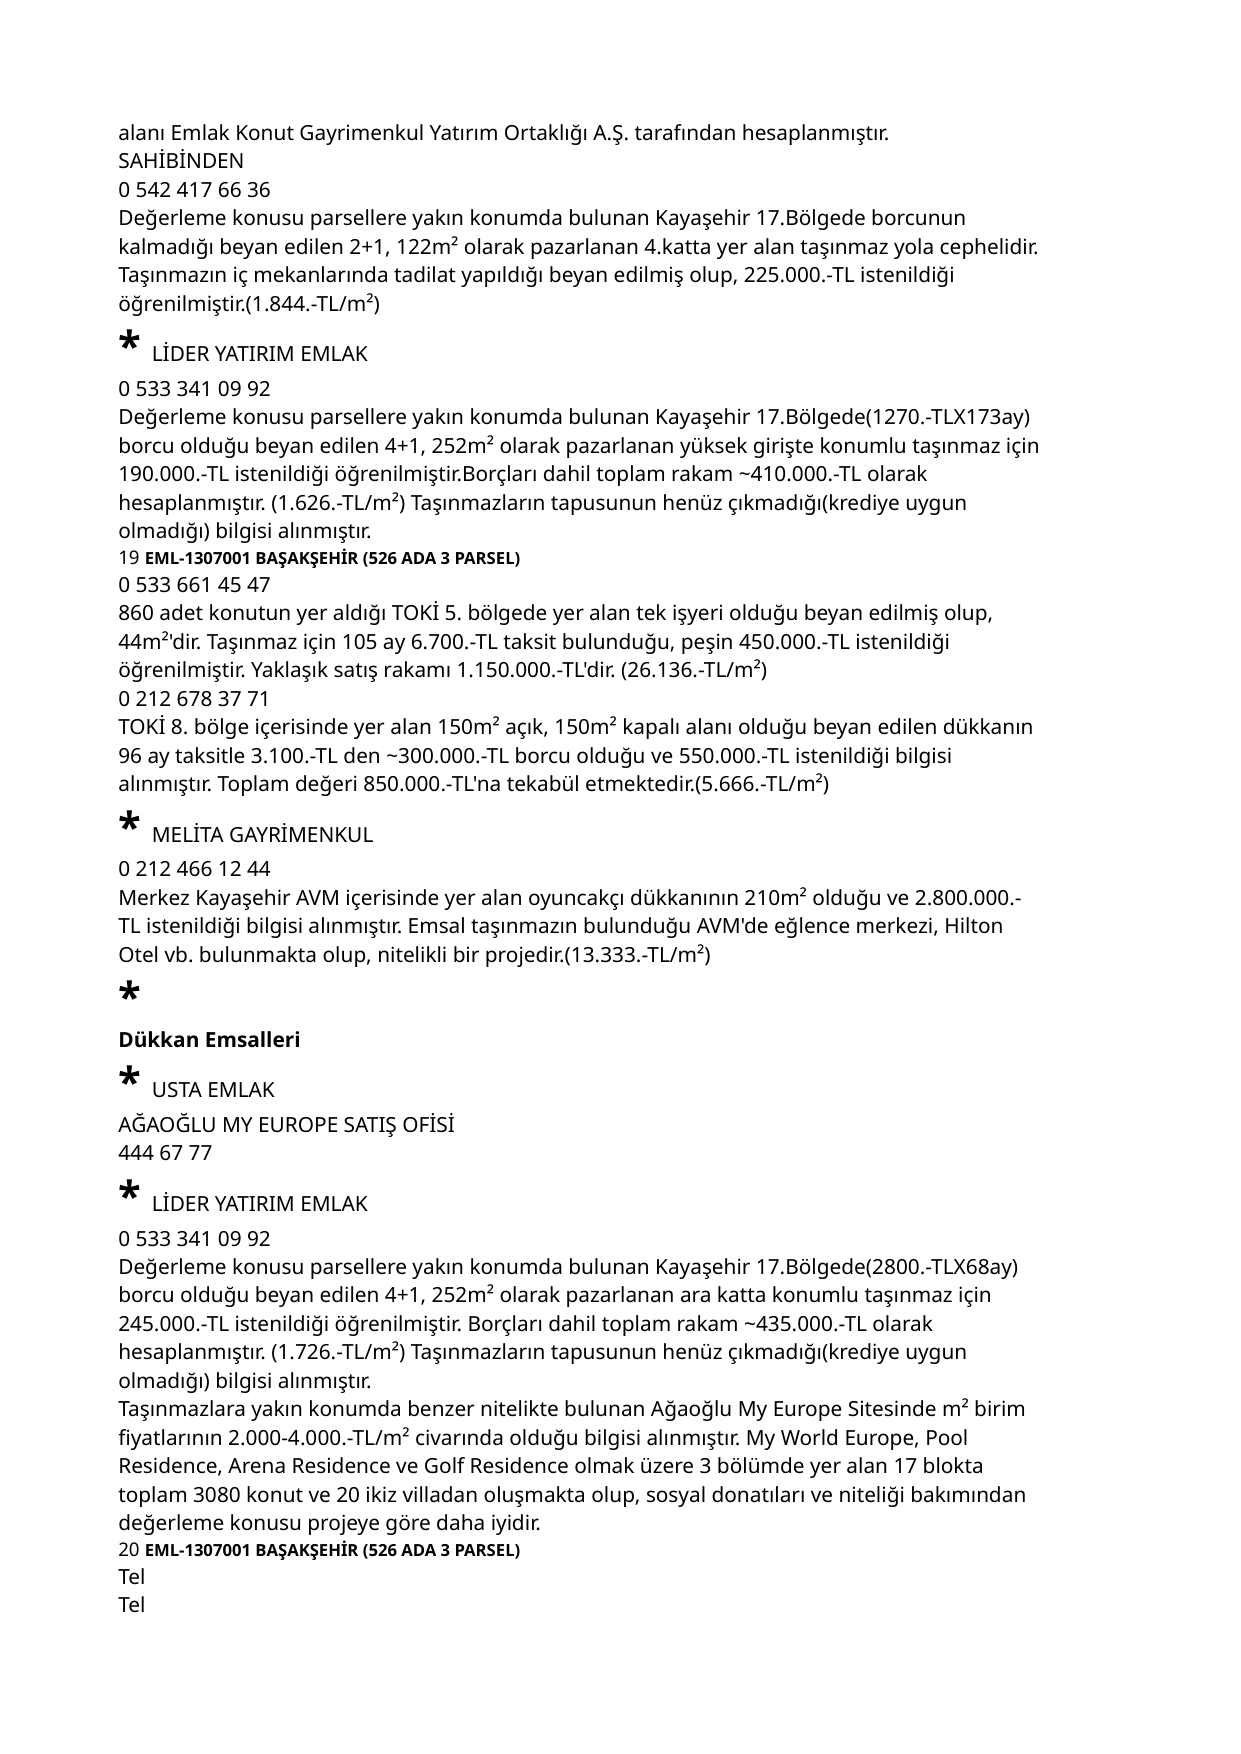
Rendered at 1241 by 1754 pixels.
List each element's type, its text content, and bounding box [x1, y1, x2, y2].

text 0 533 661 45 47 [118, 570, 1122, 598]
text Dükkan Emsalleri [118, 1025, 1122, 1053]
text Otel vb. bulunmakta olup, nitelikli bir projedir.(13.333.-TL/m²) [118, 940, 1122, 968]
text alanı Emlak Konut Gayrimenkul Yatırım Ortaklığı A.Ş. tarafından hesaplanmıştır. [118, 118, 1122, 147]
text alınmıştır. Toplam değeri 850.000.-TL'na tekabül etmektedir.(5.666.-TL/m²) [118, 769, 1122, 798]
text 44m²'dir. Taşınmaz için 105 ay 6.700.-TL taksit bulunduğu, peşin 450.000.-TL istenildiği [118, 627, 1122, 655]
text Taşınmazlara yakın konumda benzer nitelikte bulunan Ağaoğlu My Europe Sitesinde m² birim [118, 1394, 1122, 1423]
text TOKİ 8. bölge içerisinde yer alan 150m² açık, 150m² kapalı alanı olduğu beyan edilen dükkanın [118, 712, 1122, 741]
text toplam 3080 konut ve 20 ikiz villadan oluşmakta olup, sosyal donatıları ve niteliği bakımından [118, 1480, 1122, 1508]
text Merkez Kayaşehir AVM içerisinde yer alan oyuncakçı dükkanının 210m² olduğu ve 2.800.000.- [118, 883, 1122, 911]
text 245.000.-TL istenildiği öğrenilmiştir. Borçları dahil toplam rakam ~435.000.-TL olarak [118, 1309, 1122, 1337]
text * USTA EMLAK [118, 1053, 1122, 1110]
text 0 542 417 66 36 [118, 175, 1122, 203]
text Tel [118, 1591, 1122, 1619]
text 0 533 341 09 92 [118, 374, 1122, 402]
text kalmadığı beyan edilen 2+1, 122m² olarak pazarlanan 4.katta yer alan taşınmaz yola cephelidir. [118, 232, 1122, 260]
text değerleme konusu projeye göre daha iyidir. [118, 1508, 1122, 1537]
text 444 67 77 [118, 1138, 1122, 1167]
text * MELİTA GAYRİMENKUL [118, 798, 1122, 854]
text borcu olduğu beyan edilen 4+1, 252m² olarak pazarlanan yüksek girişte konumlu taşınmaz için [118, 431, 1122, 459]
text borcu olduğu beyan edilen 4+1, 252m² olarak pazarlanan ara katta konumlu taşınmaz için [118, 1281, 1122, 1309]
text 190.000.-TL istenildiği öğrenilmiştir.Borçları dahil toplam rakam ~410.000.-TL olarak [118, 459, 1122, 488]
text 96 ay taksitle 3.100.-TL den ~300.000.-TL borcu olduğu ve 550.000.-TL istenildiği bilgisi [118, 741, 1122, 769]
text Değerleme konusu parsellere yakın konumda bulunan Kayaşehir 17.Bölgede borcunun [118, 203, 1122, 232]
text öğrenilmiştir.(1.844.-TL/m²) [118, 289, 1122, 317]
text Değerleme konusu parsellere yakın konumda bulunan Kayaşehir 17.Bölgede(2800.-TLX68ay) [118, 1252, 1122, 1281]
text TL istenildiği bilgisi alınmıştır. Emsal taşınmazın bulunduğu AVM'de eğlence merkezi, Hilton [118, 911, 1122, 940]
text fiyatlarının 2.000-4.000.-TL/m² civarında olduğu bilgisi alınmıştır. My World Europe, Pool [118, 1423, 1122, 1451]
text 0 212 466 12 44 [118, 854, 1122, 883]
text Residence, Arena Residence ve Golf Residence olmak üzere 3 bölümde yer alan 17 blokta [118, 1451, 1122, 1480]
text hesaplanmıştır. (1.726.-TL/m²) Taşınmazların tapusunun henüz çıkmadığı(krediye uygun [118, 1337, 1122, 1366]
text * LİDER YATIRIM EMLAK [118, 317, 1122, 374]
text olmadığı) bilgisi alınmıştır. [118, 516, 1122, 544]
text Tel [118, 1562, 1122, 1591]
text * LİDER YATIRIM EMLAK [118, 1167, 1122, 1224]
text 20 EML-1307001 BAŞAKŞEHİR (526 ADA 3 PARSEL) [118, 1537, 1122, 1562]
text AĞAOĞLU MY EUROPE SATIŞ OFİSİ [118, 1110, 1122, 1138]
text SAHİBİNDEN [118, 147, 1122, 175]
text 19 EML-1307001 BAŞAKŞEHİR (526 ADA 3 PARSEL) [118, 544, 1122, 570]
text hesaplanmıştır. (1.626.-TL/m²) Taşınmazların tapusunun henüz çıkmadığı(krediye uygun [118, 488, 1122, 516]
text olmadığı) bilgisi alınmıştır. [118, 1366, 1122, 1394]
text 0 212 678 37 71 [118, 684, 1122, 712]
text 860 adet konutun yer aldığı TOKİ 5. bölgede yer alan tek işyeri olduğu beyan edilmiş olup, [118, 598, 1122, 627]
text 0 533 341 09 92 [118, 1224, 1122, 1252]
text Taşınmazın iç mekanlarında tadilat yapıldığı beyan edilmiş olup, 225.000.-TL istenildiği [118, 260, 1122, 289]
text Değerleme konusu parsellere yakın konumda bulunan Kayaşehir 17.Bölgede(1270.-TLX173ay) [118, 402, 1122, 431]
text * [118, 968, 1122, 1025]
text öğrenilmiştir. Yaklaşık satış rakamı 1.150.000.-TL'dir. (26.136.-TL/m²) [118, 655, 1122, 684]
